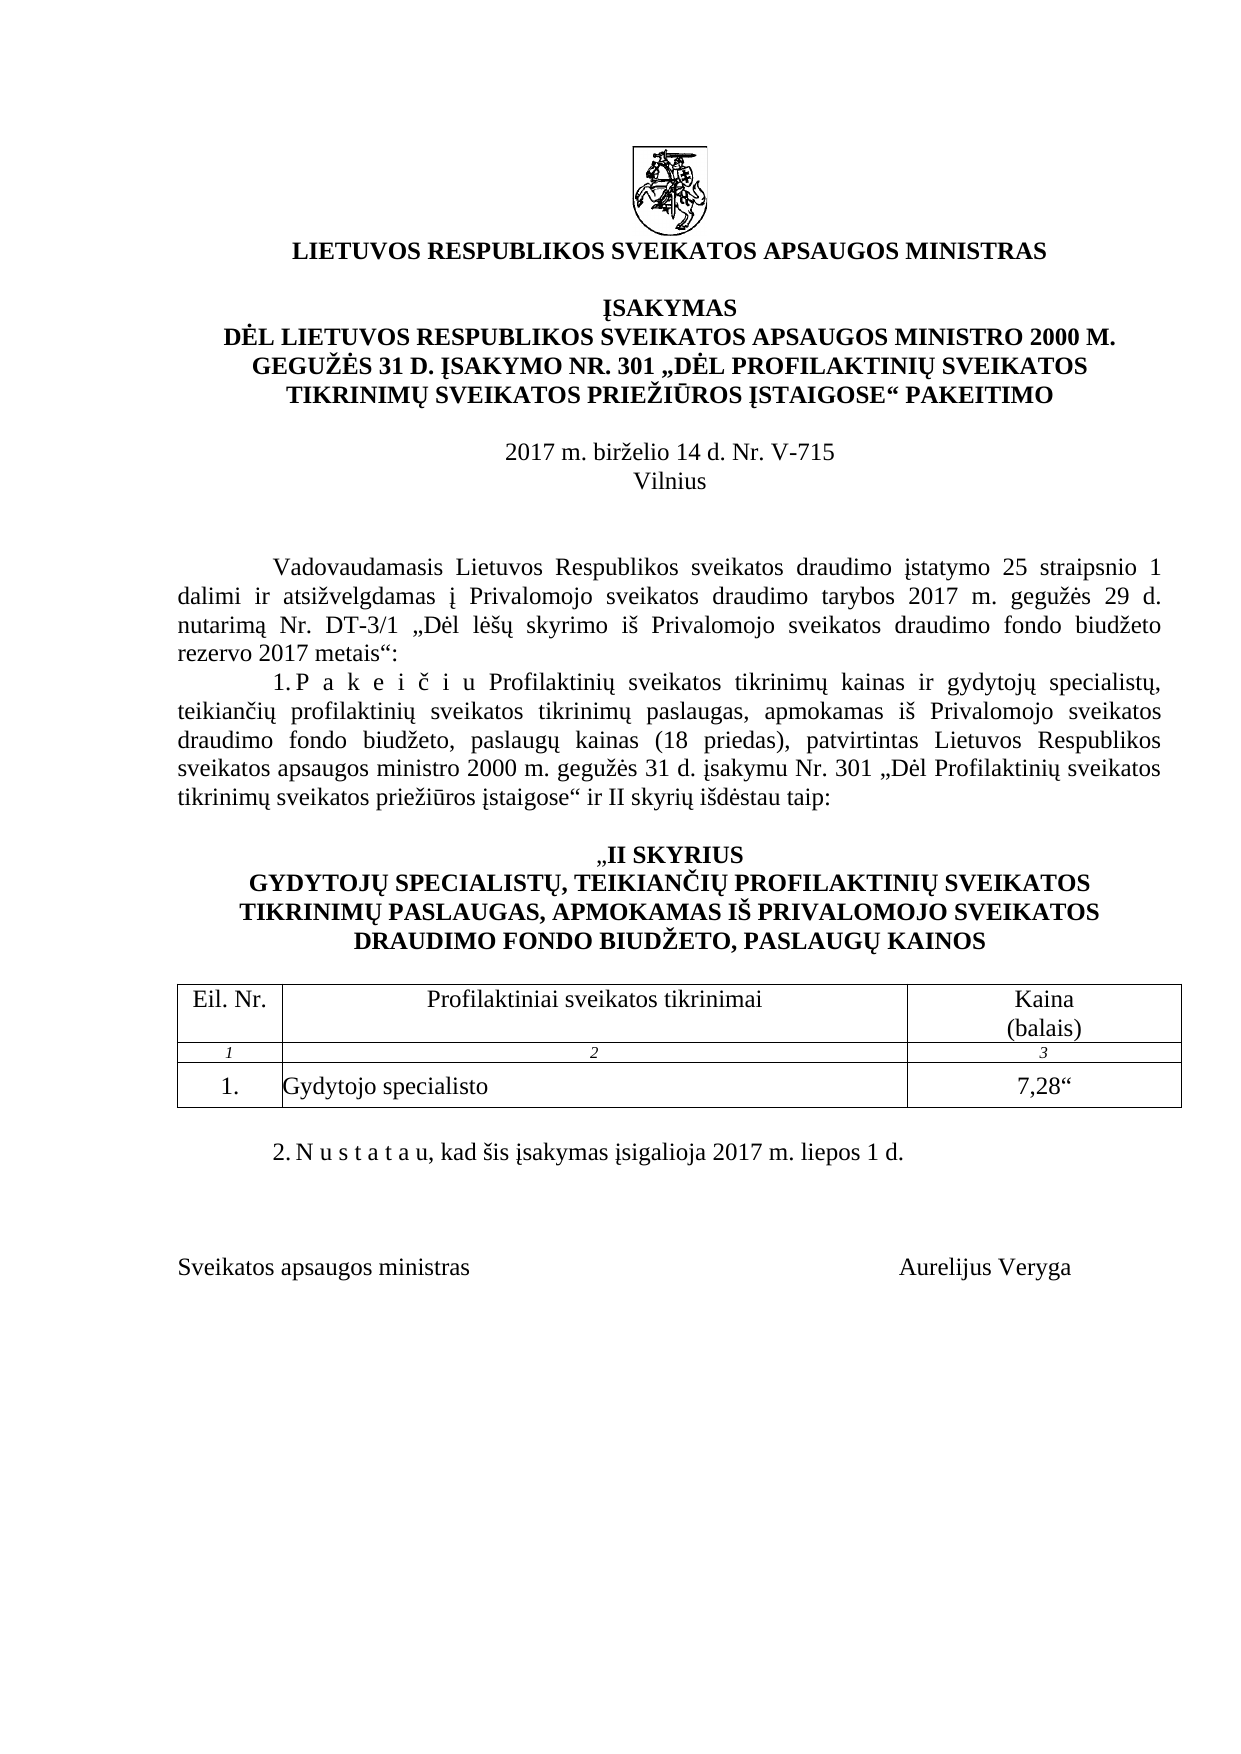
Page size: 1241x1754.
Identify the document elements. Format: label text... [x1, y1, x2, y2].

text Sveikatos apsaugos ministras Aurelijus Veryga [177, 1252, 1162, 1280]
table_header Profilaktiniai sveikatos tikrinimai [283, 985, 907, 1042]
text 2017 m. birželio 14 d. Nr. V-715 [177, 437, 1162, 466]
text „II SKYRIUS [177, 840, 1162, 868]
text GYDYTOJŲ SPECIALISTŲ, TEIKIANČIŲ PROFILAKTINIŲ SVEIKATOS TIKRINIMŲ PASLAUGAS, APMOKAMAS IŠ PRIVALOMOJO SVEIKATOS DRAUDIMO FONDO BIUDŽETO, PASLAUGŲ KAINOS [177, 868, 1162, 955]
table_cell Gydytojo specialisto [283, 1063, 907, 1107]
text Vadovaudamasis Lietuvos Respublikos sveikatos draudimo įstatymo 25 straipsnio 1 dalimi ir atsižvelgdamas į Privalomojo sveikatos draudimo tarybos 2017 m. gegužės 29 d. nutarimą Nr. DT-3/1 „Dėl lėšų skyrimo iš Privalomojo sveikatos draudimo fondo biudžeto rezervo 2017 metais“: [177, 552, 1162, 667]
table_cell 3 [908, 1043, 1181, 1062]
text LIETUVOS RESPUBLIKOS SVEIKATOS APSAUGOS MINISTRAS [177, 236, 1162, 265]
text DĖL LIETUVOS RESPUBLIKOS SVEIKATOS APSAUGOS MINISTRO 2000 M. GEGUŽĖS 31 D. ĮSAKYMO NR. 301 „DĖL PROFILAKTINIŲ SVEIKATOS TIKRINIMŲ SVEIKATOS PRIEŽIŪROS ĮSTAIGOSE“ PAKEITIMO [177, 322, 1162, 408]
table_cell 1 [178, 1043, 282, 1062]
table_header Kaina (balais) [908, 985, 1181, 1042]
table_cell 2 [283, 1043, 907, 1062]
text Vilnius [177, 466, 1162, 495]
text 1. P a k e i č i u Profilaktinių sveikatos tikrinimų kainas ir gydytojų specialistų, teikiančių profilaktinių sveikatos tikrinimų paslaugas, apmokamas iš Privalomojo sveikatos draudimo fondo biudžeto, paslaugų kainas (18 priedas), patvirtintas Lietuvos Respublikos sveikatos apsaugos ministro 2000 m. gegužės 31 d. įsakymu Nr. 301 „Dėl Profilaktinių sveikatos tikrinimų sveikatos priežiūros įstaigose“ ir II skyrių išdėstau taip: [177, 667, 1162, 811]
text 2. N u s t a t a u, kad šis įsakymas įsigalioja 2017 m. liepos 1 d. [272, 1137, 1162, 1165]
table_header Eil. Nr. [178, 985, 282, 1042]
table_cell 1. [178, 1063, 282, 1107]
table_cell 7,28“ [908, 1063, 1181, 1107]
text ĮSAKYMAS [177, 293, 1162, 322]
